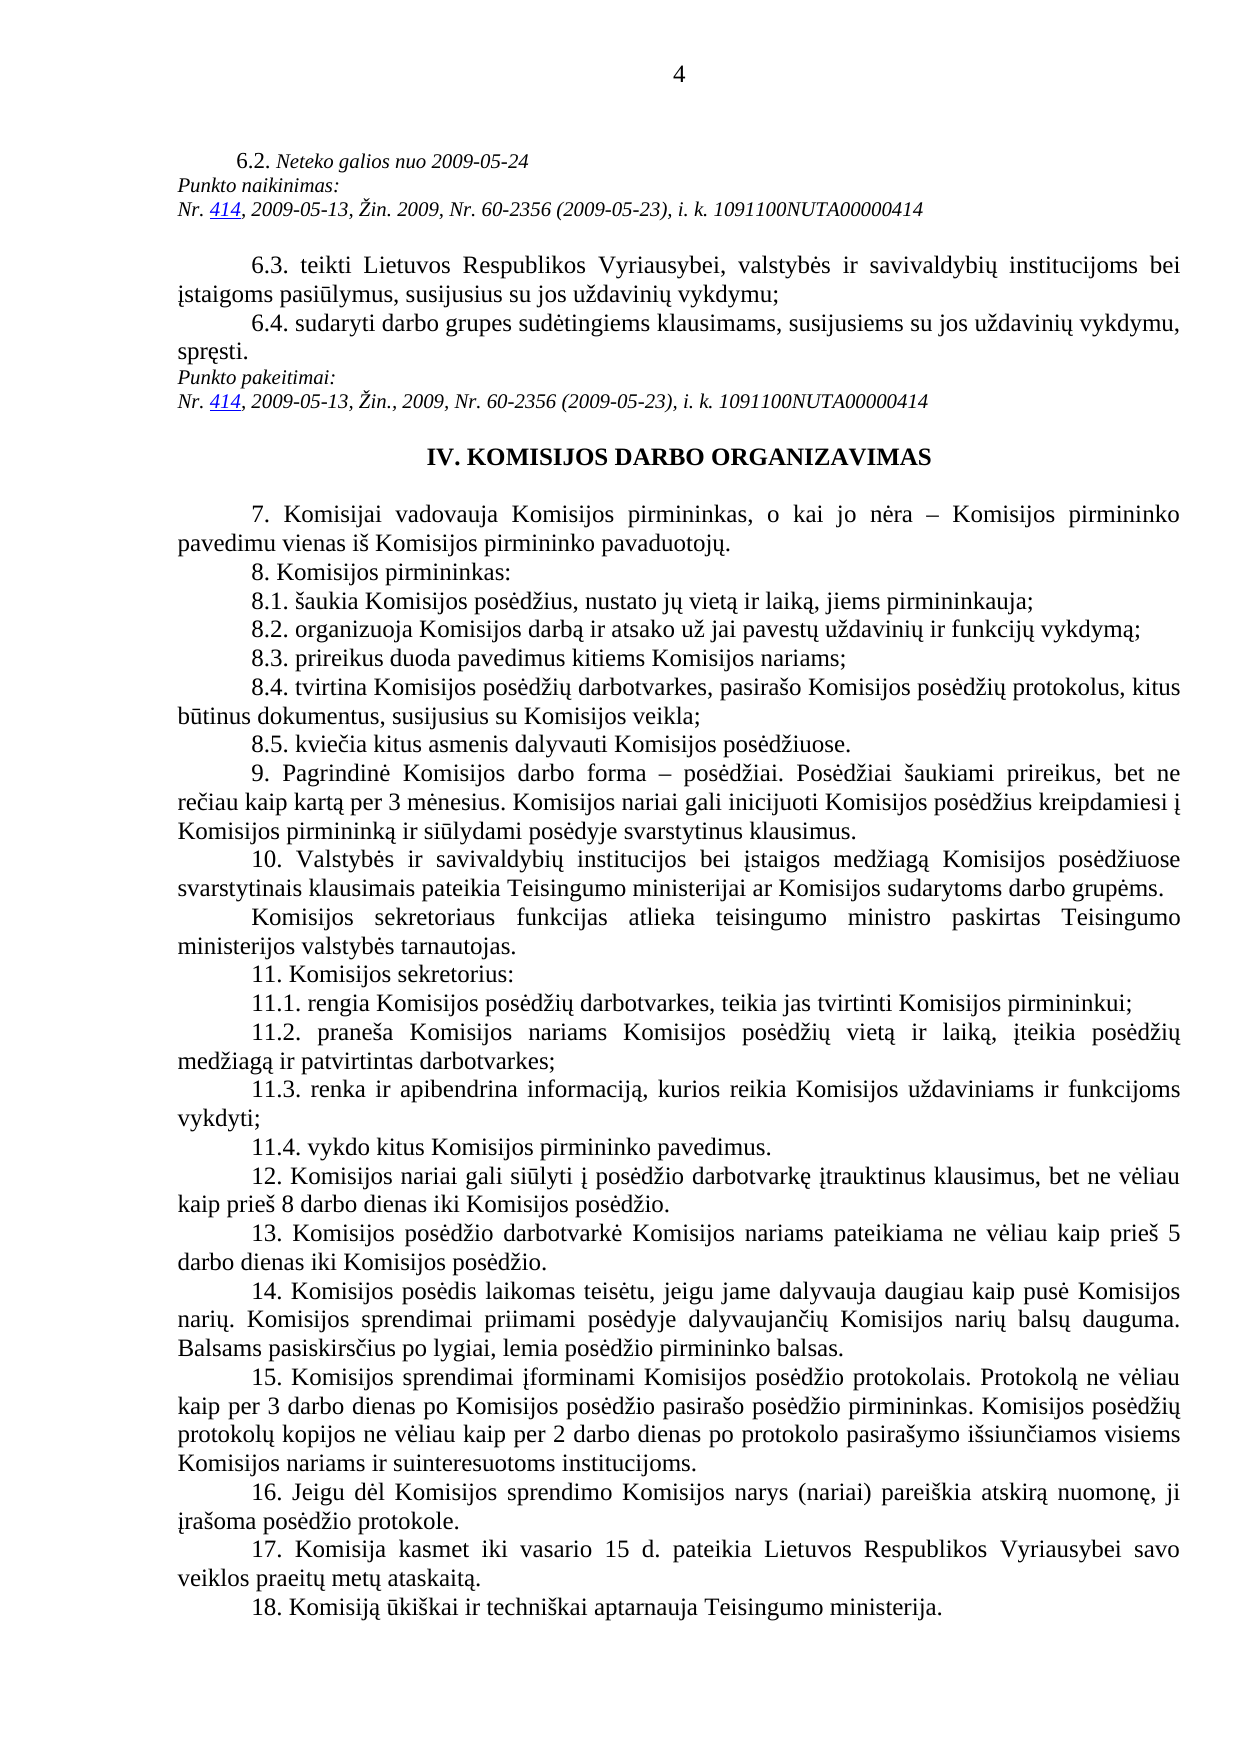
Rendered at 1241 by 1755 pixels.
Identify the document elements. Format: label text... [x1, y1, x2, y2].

text 6.3. teikti Lietuvos Respublikos Vyriausybei, valstybės ir savivaldybių institucijoms bei įstaigoms pasiūlymus, susijusius su jos uždavinių vykdymu; [177, 250, 1181, 308]
text 7. Komisijai vadovauja Komisijos pirmininkas, o kai jo nėra – Komisijos pirmininko pavedimu vienas iš Komisijos pirmininko pavaduotojų. [177, 499, 1181, 557]
text 15. Komisijos sprendimai įforminami Komisijos posėdžio protokolais. Protokolą ne vėliau kaip per 3 darbo dienas po Komisijos posėdžio pasirašo posėdžio pirmininkas. Komisijos posėdžių protokolų kopijos ne vėliau kaip per 2 darbo dienas po protokolo pasirašymo išsiunčiamos visiems Komisijos nariams ir suinteresuotoms institucijoms. [177, 1362, 1181, 1477]
text 8.1. šaukia Komisijos posėdžius, nustato jų vietą ir laiką, jiems pirmininkauja; [177, 586, 1181, 614]
text 11. Komisijos sekretorius: [177, 959, 1181, 988]
text IV. KOMISIJOS DARBO ORGANIZAVIMAS [177, 442, 1181, 471]
text 11.4. vykdo kitus Komisijos pirmininko pavedimus. [177, 1132, 1181, 1161]
text 9. Pagrindinė Komisijos darbo forma – posėdžiai. Posėdžiai šaukiami prireikus, bet ne rečiau kaip kartą per 3 mėnesius. Komisijos nariai gali inicijuoti Komisijos posėdžius kreipdamiesi į Komisijos pirmininką ir siūlydami posėdyje svarstytinus klausimus. [177, 758, 1181, 844]
text Punkto naikinimas: [177, 173, 1181, 197]
text 18. Komisiją ūkiškai ir techniškai aptarnauja Teisingumo ministerija. [177, 1592, 1181, 1621]
text 11.2. praneša Komisijos nariams Komisijos posėdžių vietą ir laiką, įteikia posėdžių medžiagą ir patvirtintas darbotvarkes; [177, 1017, 1181, 1074]
text 8.5. kviečia kitus asmenis dalyvauti Komisijos posėdžiuose. [177, 729, 1181, 758]
text 17. Komisija kasmet iki vasario 15 d. pateikia Lietuvos Respublikos Vyriausybei savo veiklos praeitų metų ataskaitą. [177, 1534, 1181, 1592]
text 8.4. tvirtina Komisijos posėdžių darbotvarkes, pasirašo Komisijos posėdžių protokolus, kitus būtinus dokumentus, susijusius su Komisijos veikla; [177, 672, 1181, 729]
text 6.2. Neteko galios nuo 2009-05-24 [177, 147, 1181, 173]
text 10. Valstybės ir savivaldybių institucijos bei įstaigos medžiagą Komisijos posėdžiuose svarstytinais klausimais pateikia Teisingumo ministerijai ar Komisijos sudarytoms darbo grupėms. [177, 844, 1181, 902]
text 16. Jeigu dėl Komisijos sprendimo Komisijos narys (nariai) pareiškia atskirą nuomonę, ji įrašoma posėdžio protokole. [177, 1477, 1181, 1534]
text 6.4. sudaryti darbo grupes sudėtingiems klausimams, susijusiems su jos uždavinių vykdymu, spręsti. [177, 308, 1181, 365]
text Nr. 414, 2009-05-13, Žin. 2009, Nr. 60-2356 (2009-05-23), i. k. 1091100NUTA00000414 [177, 197, 1181, 221]
text 11.1. rengia Komisijos posėdžių darbotvarkes, teikia jas tvirtinti Komisijos pirmininkui; [177, 988, 1181, 1017]
text 8.2. organizuoja Komisijos darbą ir atsako už jai pavestų uždavinių ir funkcijų vykdymą; [177, 614, 1181, 643]
text 11.3. renka ir apibendrina informaciją, kurios reikia Komisijos uždaviniams ir funkcijoms vykdyti; [177, 1074, 1181, 1132]
text 14. Komisijos posėdis laikomas teisėtu, jeigu jame dalyvauja daugiau kaip pusė Komisijos narių. Komisijos sprendimai priimami posėdyje dalyvaujančių Komisijos narių balsų dauguma. Balsams pasiskirsčius po lygiai, lemia posėdžio pirmininko balsas. [177, 1276, 1181, 1362]
text Punkto pakeitimai: [177, 365, 1181, 389]
text 13. Komisijos posėdžio darbotvarkė Komisijos nariams pateikiama ne vėliau kaip prieš 5 darbo dienas iki Komisijos posėdžio. [177, 1218, 1181, 1276]
text 8. Komisijos pirmininkas: [177, 557, 1181, 586]
text 12. Komisijos nariai gali siūlyti į posėdžio darbotvarkę įtrauktinus klausimus, bet ne vėliau kaip prieš 8 darbo dienas iki Komisijos posėdžio. [177, 1161, 1181, 1218]
text 8.3. prireikus duoda pavedimus kitiems Komisijos nariams; [177, 643, 1181, 672]
text Nr. 414, 2009-05-13, Žin., 2009, Nr. 60-2356 (2009-05-23), i. k. 1091100NUTA00000414 [177, 389, 1181, 413]
text Komisijos sekretoriaus funkcijas atlieka teisingumo ministro paskirtas Teisingumo ministerijos valstybės tarnautojas. [177, 902, 1181, 959]
